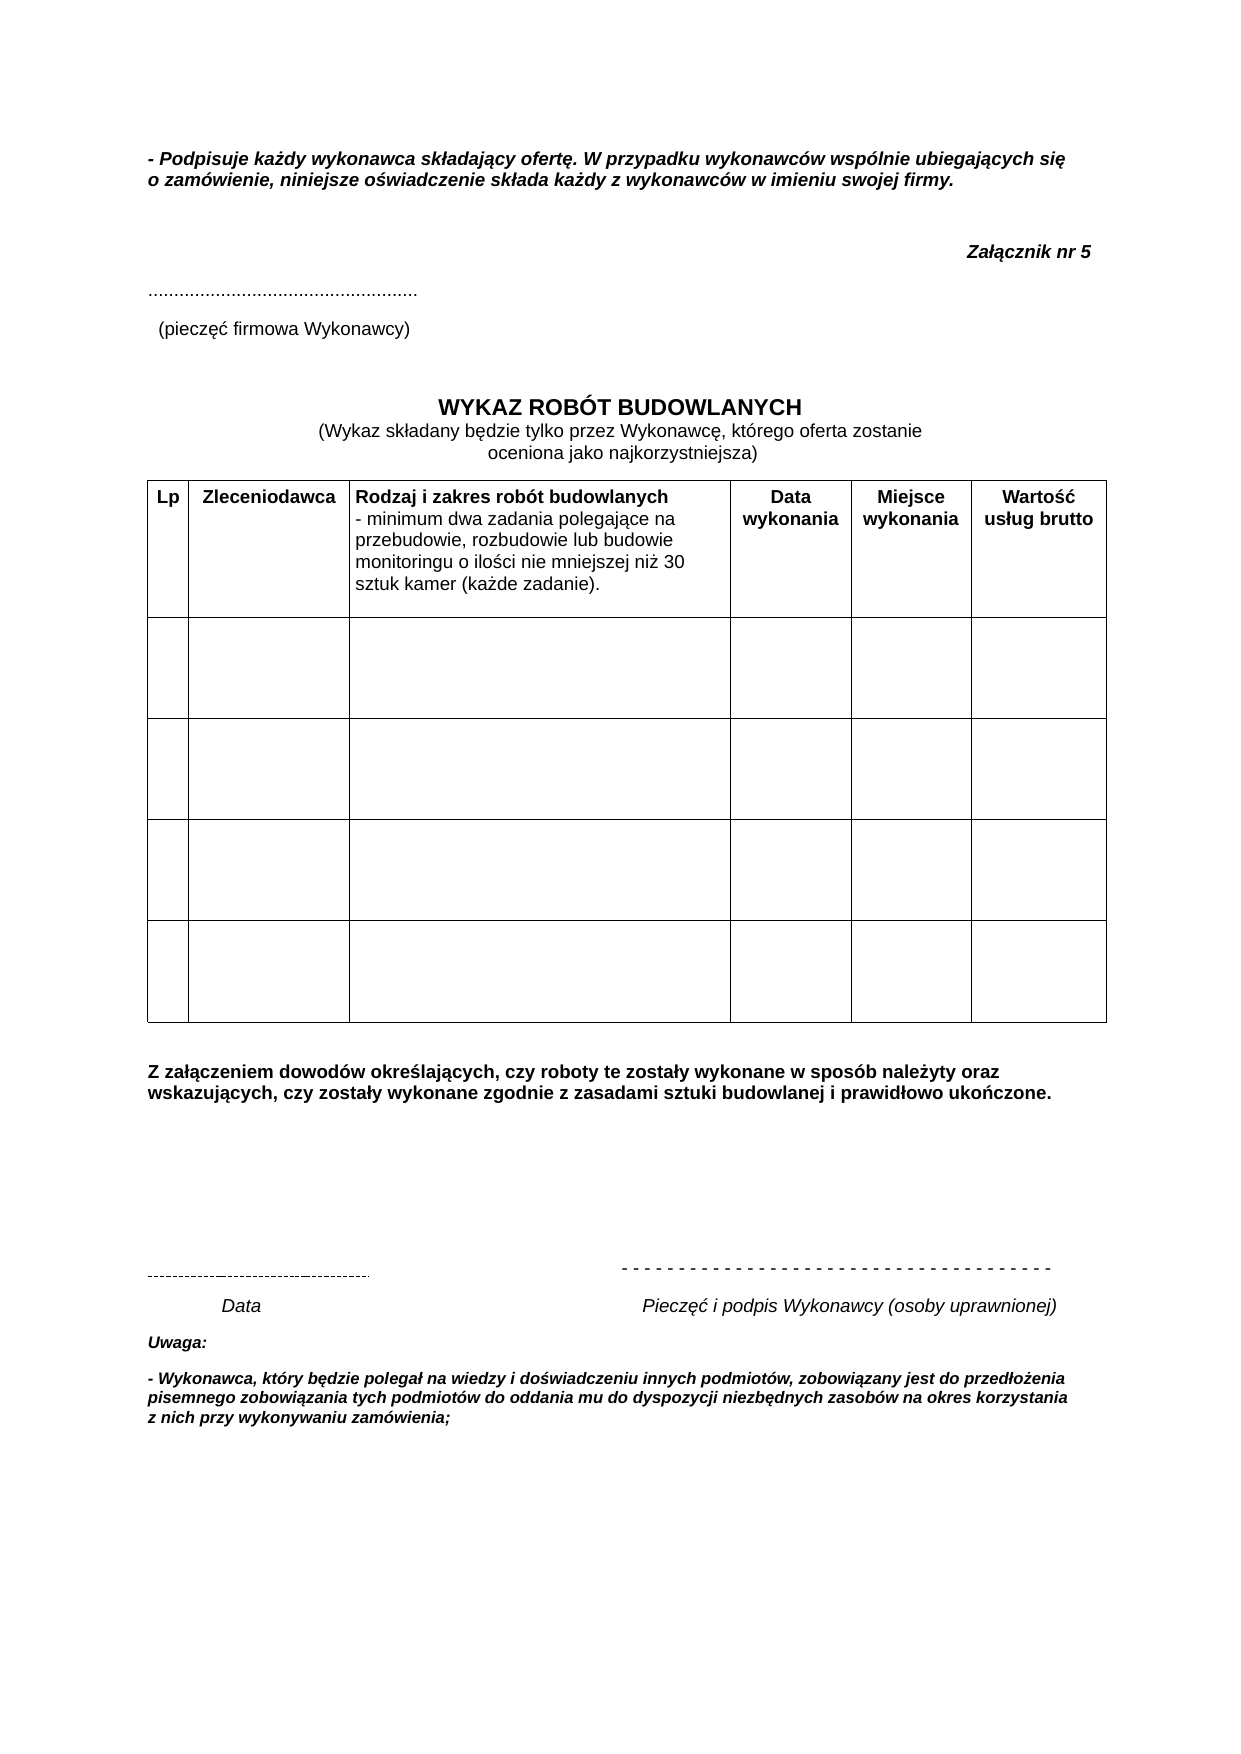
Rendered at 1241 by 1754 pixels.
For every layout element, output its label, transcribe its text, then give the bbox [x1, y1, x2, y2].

text .................................................... [148, 279, 1093, 301]
table_cell [972, 618, 1106, 718]
text - Podpisuje każdy wykonawca składający ofertę. W przypadku wykonawców wspólnie ubiegających się o zamówienie, niniejsze oświadczenie składa każdy z wykonawców w imieniu swojej firmy. [148, 148, 1093, 191]
table_cell [189, 719, 349, 819]
table_cell [852, 921, 971, 1022]
table_header Miejsce wykonania [852, 481, 971, 616]
table_cell [972, 820, 1106, 920]
table_cell [350, 921, 730, 1022]
table_header Wartość usług brutto [972, 481, 1106, 616]
text Z załączeniem dowodów określających, czy roboty te zostały wykonane w sposób należyty oraz wskazujących, czy zostały wykonane zgodnie z zasadami sztuki budowlanej i prawidłowo ukończone. [148, 1061, 1093, 1132]
table_cell [189, 921, 349, 1022]
table_cell [972, 921, 1106, 1022]
text (pieczęć firmowa Wykonawcy) [148, 317, 1093, 339]
text - - - - - - - - - - - - - - - - - - - - - - - - - - - - - - - - - - - - - - [148, 1257, 1093, 1278]
table_cell [731, 921, 851, 1022]
text - Wykonawca, który będzie polegał na wiedzy i doświadczeniu innych podmiotów, zobowiązany jest do przedłożenia pisemnego zobowiązania tych podmiotów do oddania mu do dyspozycji niezbędnych zasobów na okres korzystania z nich przy wykonywaniu zamówienia; [148, 1369, 1093, 1446]
text Uwaga: [148, 1333, 1093, 1352]
table_header Lp [148, 481, 188, 616]
table_cell [852, 719, 971, 819]
table_cell [972, 719, 1106, 819]
text Data Pieczęć i podpis Wykonawcy (osoby uprawnionej) [148, 1295, 1093, 1317]
table_cell [189, 820, 349, 920]
table_header Rodzaj i zakres robót budowlanych - minimum dwa zadania polegające na przebudowie, rozbudowie lub budowie monitoringu o ilości nie mniejszej niż 30 sztuk kamer (każde zadanie). [350, 481, 730, 616]
text Załącznik nr 5 [148, 241, 1093, 262]
table_cell [852, 618, 971, 718]
table_header Data wykonania [731, 481, 851, 616]
table_cell [350, 719, 730, 819]
table_cell [148, 719, 188, 819]
table_cell [350, 618, 730, 718]
table_cell [148, 820, 188, 920]
table_cell [148, 921, 188, 1022]
table_cell [731, 719, 851, 819]
table_cell [731, 618, 851, 718]
text WYKAZ ROBÓT BUDOWLANYCH (Wykaz składany będzie tylko przez Wykonawcę, którego oferta zostanie oceniona jako najkorzystniejsza) [148, 394, 1093, 463]
table_cell [189, 618, 349, 718]
table_cell [350, 820, 730, 920]
table_header Zleceniodawca [189, 481, 349, 616]
table_cell [731, 820, 851, 920]
table_cell [148, 618, 188, 718]
table_cell [852, 820, 971, 920]
